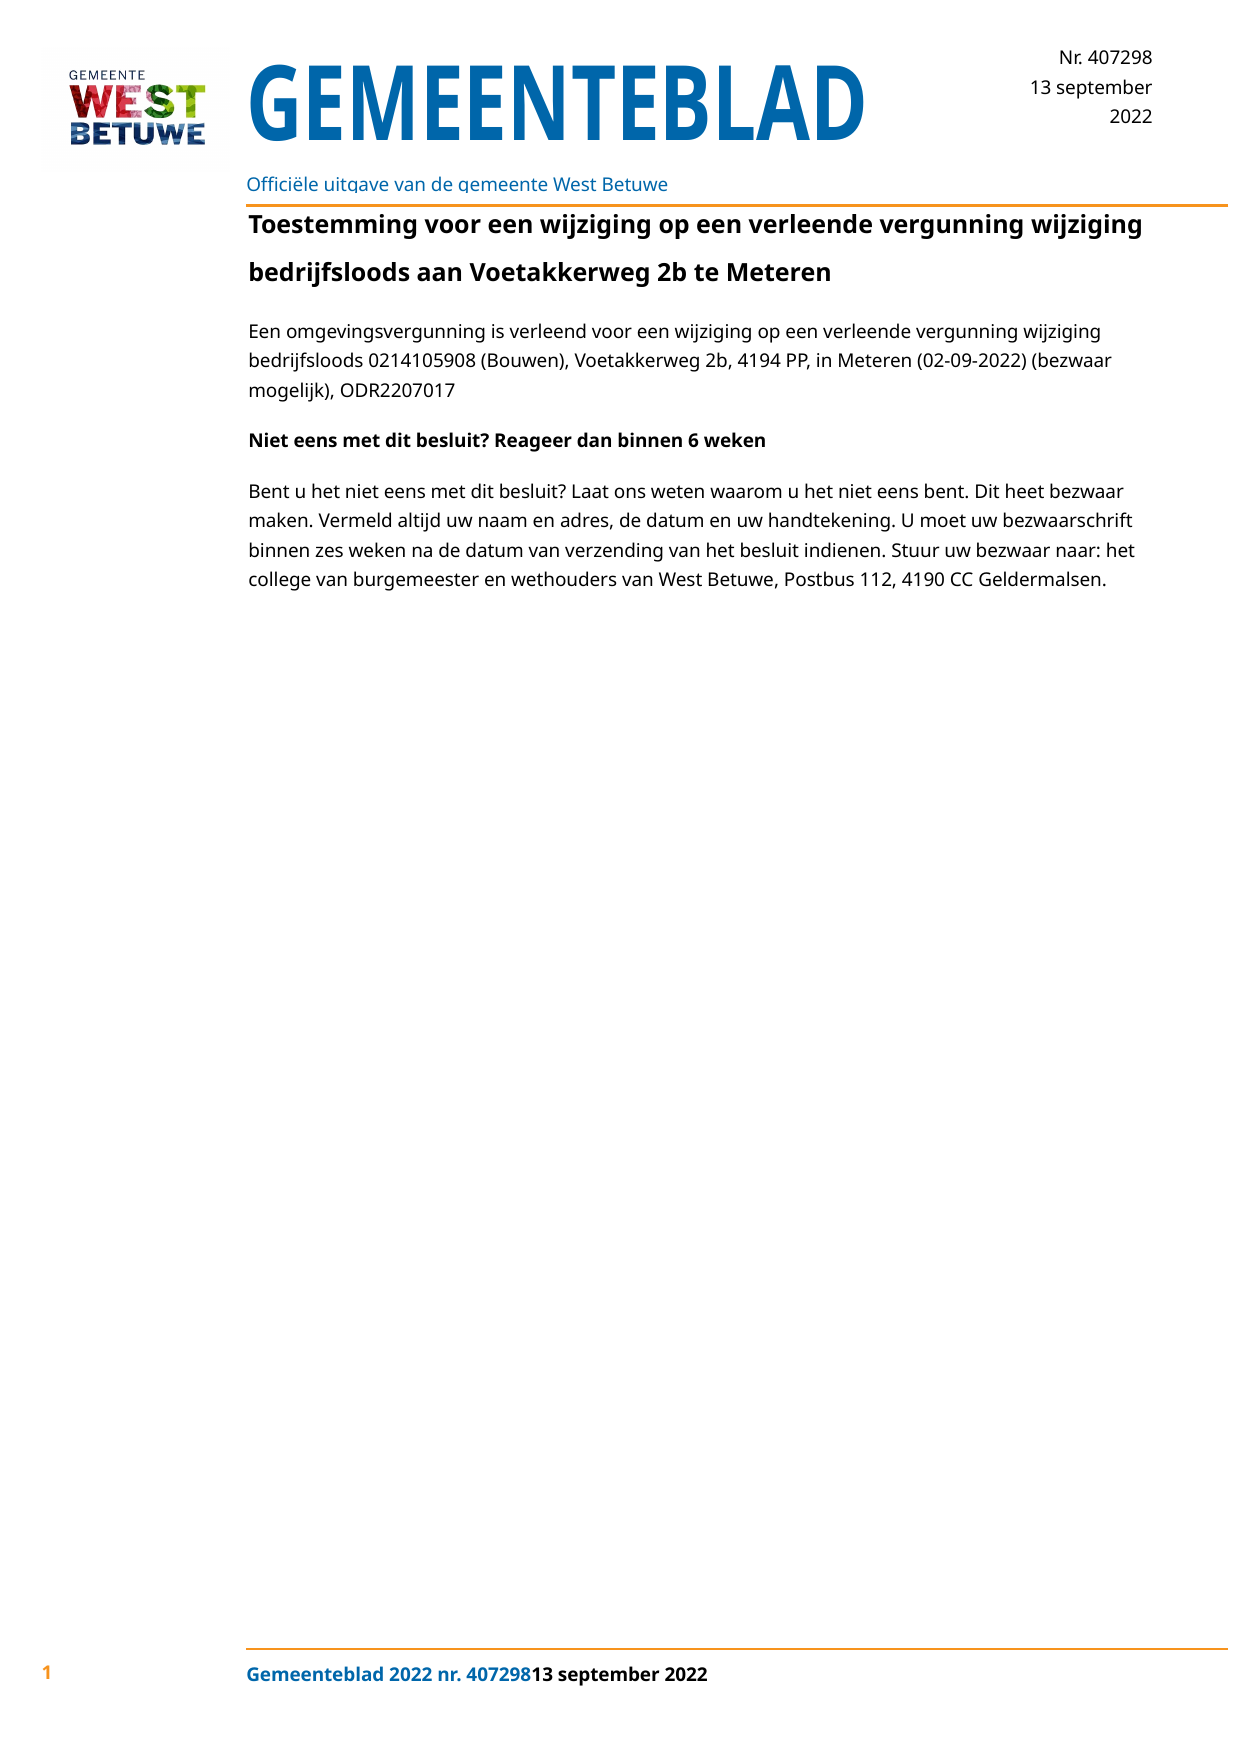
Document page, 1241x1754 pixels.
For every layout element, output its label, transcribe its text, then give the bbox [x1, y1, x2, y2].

text Bent u het niet eens met dit besluit? Laat ons weten waarom u het niet eens bent. Dit heet bezwaar maken. Vermeld altijd uw naam en adres, de datum en uw handtekening. U moet uw bezwaarschrift binnen zes weken na de datum van verzending van het besluit indienen. Stuur uw bezwaar naar: het college van burgemeester en wethouders van West Betuwe, Postbus 112, 4190 CC Geldermalsen. [248, 478, 1152, 592]
text Toestemming voor een wijziging op een verleende vergunning wijziging bedrijfsloods aan Voetakkerweg 2b te Meteren [248, 207, 1152, 288]
text Niet eens met dit besluit? Reageer dan binnen 6 weken [248, 427, 1152, 453]
picture [41, 47, 231, 172]
text Een omgevingsvergunning is verleend voor een wijziging op een verleende vergunning wijziging bedrijfsloods 0214105908 (Bouwen), Voetakkerweg 2b, 4194 PP, in Meteren (02-09-2022) (bezwaar mogelijk), ODR2207017 [248, 318, 1152, 403]
